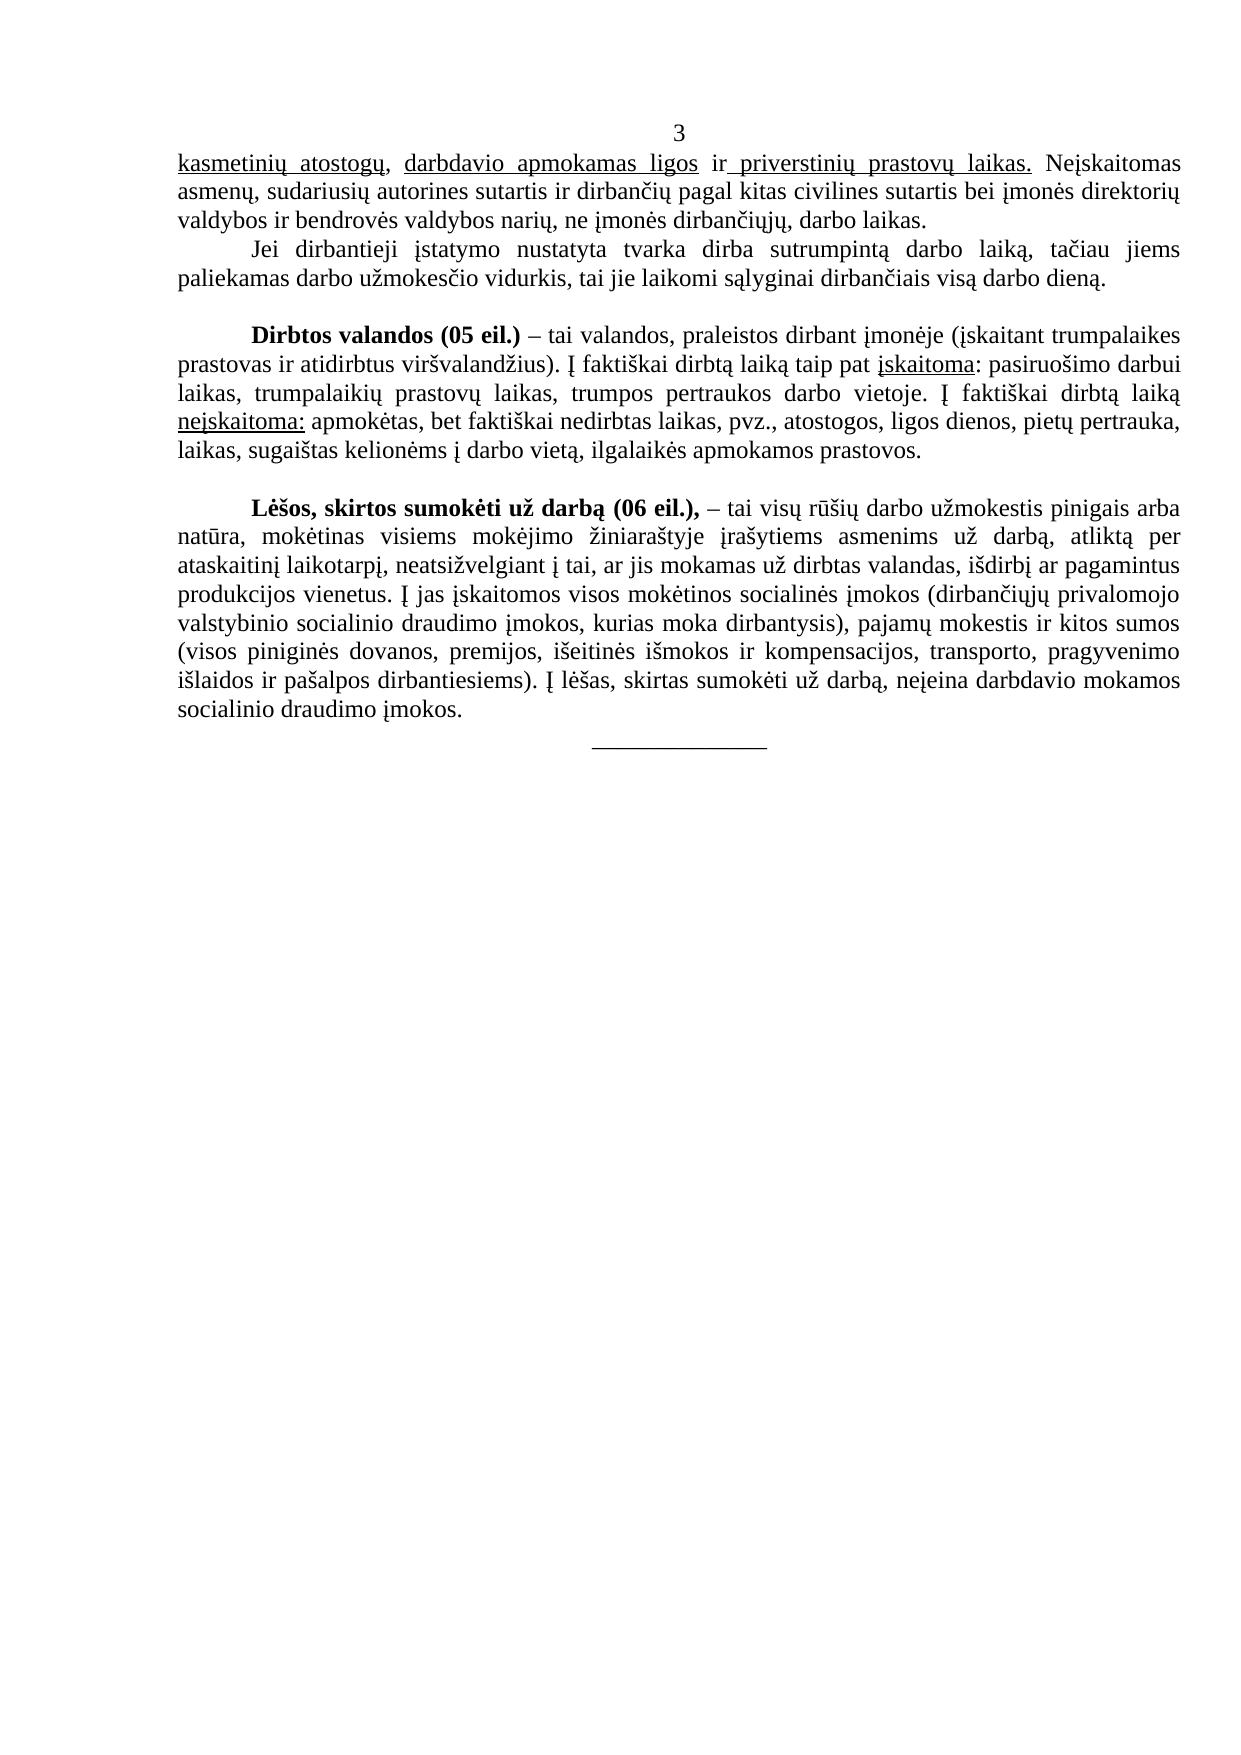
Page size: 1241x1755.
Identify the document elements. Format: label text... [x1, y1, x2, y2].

text kasmetinių atostogų, darbdavio apmokamas ligos ir priverstinių prastovų laikas. Neįskaitomas asmenų, sudariusių autorines sutartis ir dirbančių pagal kitas civilines sutartis bei įmonės direktorių valdybos ir bendrovės valdybos narių, ne įmonės dirbančiųjų, darbo laikas. [177, 148, 1181, 234]
text ______________ [177, 723, 1181, 751]
text Lėšos, skirtos sumokėti už darbą (06 eil.), – tai visų rūšių darbo užmokestis pinigais arba natūra, mokėtinas visiems mokėjimo žiniaraštyje įrašytiems asmenims už darbą, atliktą per ataskaitinį laikotarpį, neatsižvelgiant į tai, ar jis mokamas už dirbtas valandas, išdirbį ar pagamintus produkcijos vienetus. Į jas įskaitomos visos mokėtinos socialinės įmokos (dirbančiųjų privalomojo valstybinio socialinio draudimo įmokos, kurias moka dirbantysis), pajamų mokestis ir kitos sumos (visos piniginės dovanos, premijos, išeitinės išmokos ir kompensacijos, transporto, pragyvenimo išlaidos ir pašalpos dirbantiesiems). Į lėšas, skirtas sumokėti už darbą, neįeina darbdavio mokamos socialinio draudimo įmokos. [177, 493, 1181, 723]
text Dirbtos valandos (05 eil.) – tai valandos, praleistos dirbant įmonėje (įskaitant trumpalaikes prastovas ir atidirbtus viršvalandžius). Į faktiškai dirbtą laiką taip pat įskaitoma: pasiruošimo darbui laikas, trumpalaikių prastovų laikas, trumpos pertraukos darbo vietoje. Į faktiškai dirbtą laiką neįskaitoma: apmokėtas, bet faktiškai nedirbtas laikas, pvz., atostogos, ligos dienos, pietų pertrauka, laikas, sugaištas kelionėms į darbo vietą, ilgalaikės apmokamos prastovos. [177, 320, 1181, 464]
text Jei dirbantieji įstatymo nustatyta tvarka dirba sutrumpintą darbo laiką, tačiau jiems paliekamas darbo užmokesčio vidurkis, tai jie laikomi sąlyginai dirbančiais visą darbo dieną. [177, 234, 1181, 291]
